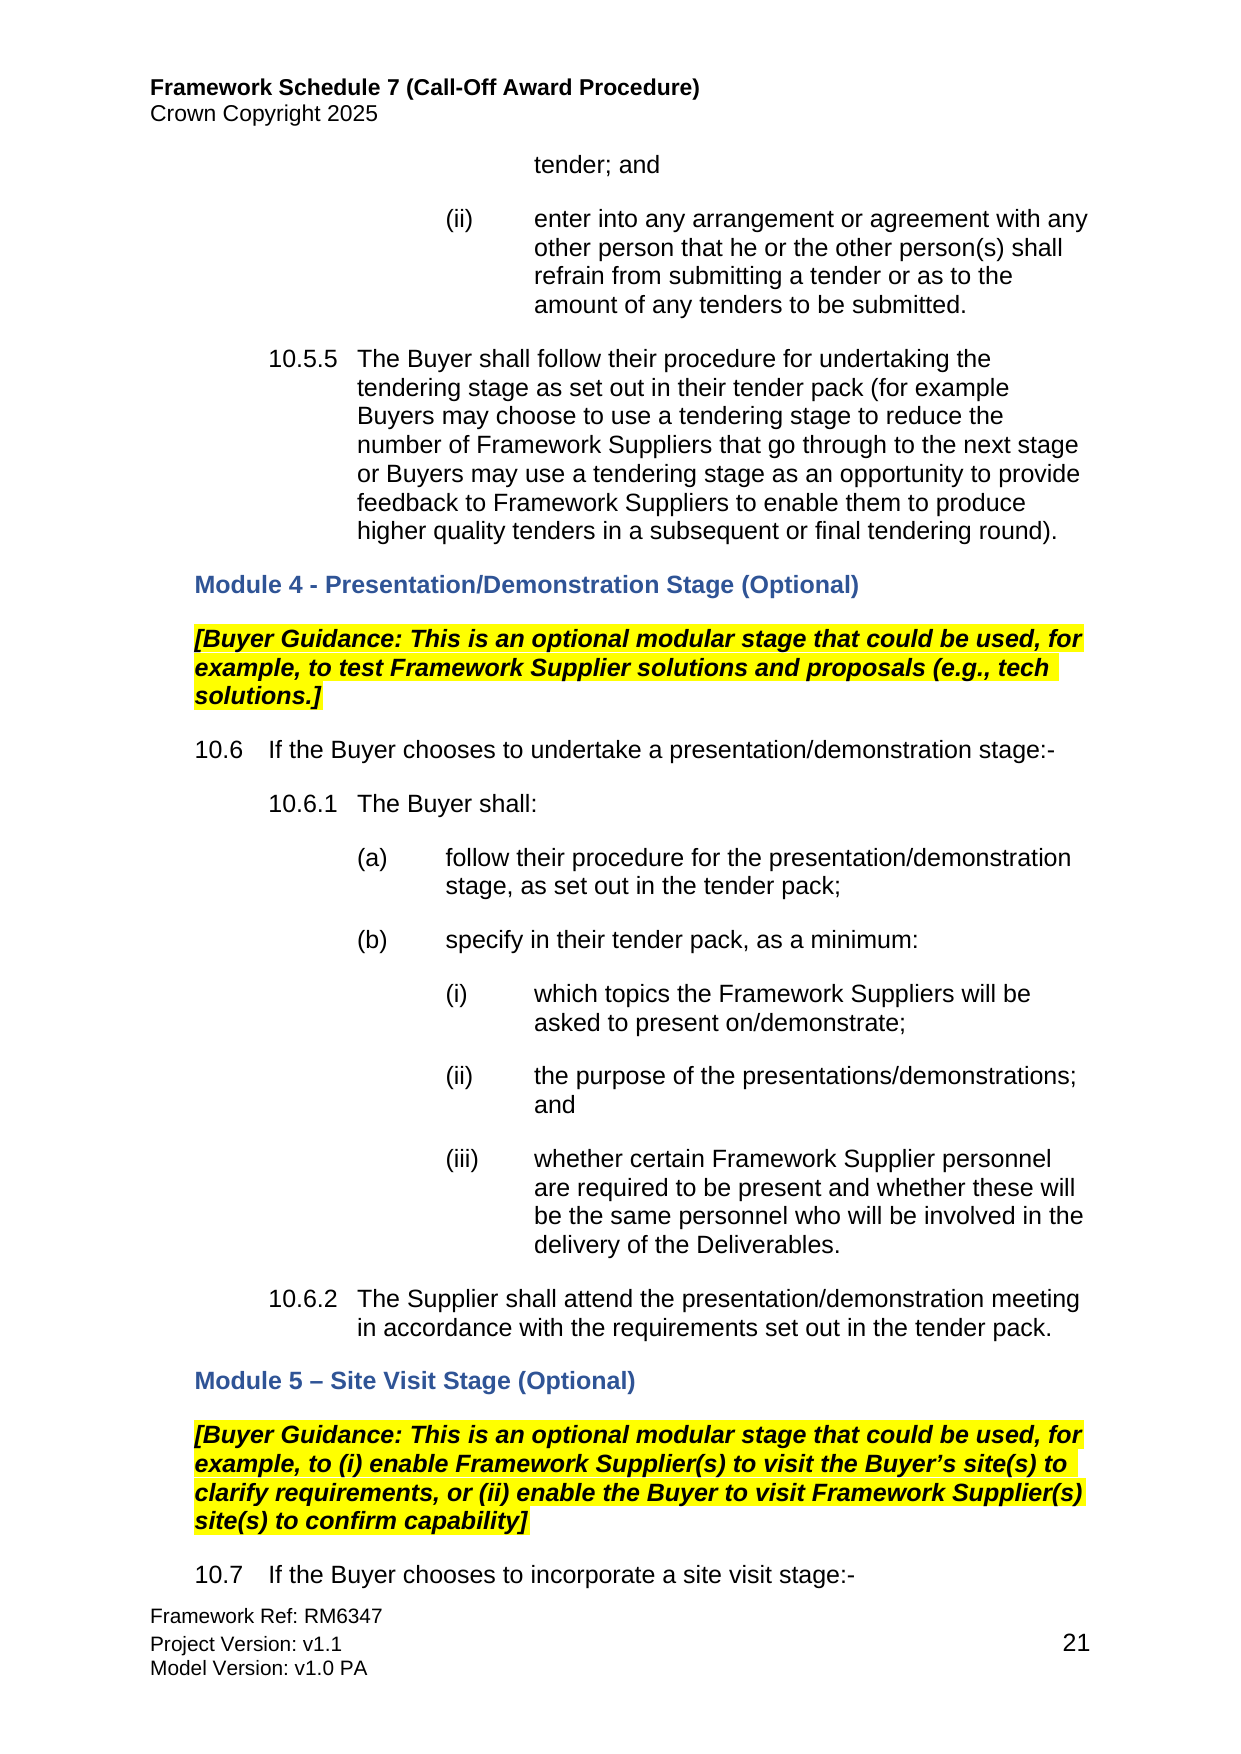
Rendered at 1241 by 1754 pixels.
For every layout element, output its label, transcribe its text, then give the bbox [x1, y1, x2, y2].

subtitle Module 5 – Site Visit Stage (Optional) [194, 1366, 1090, 1395]
text 10.5.5 The Buyer shall follow their procedure for undertaking the tendering stage as set out in their tender pack (for example Buyers may choose to use a tendering stage to reduce the number of Framework Suppliers that go through to the next stage or Buyers may use a tendering stage as an opportunity to provide feedback to Framework Suppliers to enable them to produce higher quality tenders in a subsequent or final tendering round). [268, 344, 1090, 545]
text 10.6 If the Buyer chooses to undertake a presentation/demonstration stage:- [194, 735, 1090, 764]
text 10.6.1 The Buyer shall: [268, 789, 1090, 817]
text 10.7 If the Buyer chooses to incorporate a site visit stage:- [194, 1560, 1090, 1589]
list tender; and [445, 150, 1090, 179]
list which topics the Framework Suppliers will be asked to present on/demonstrate; [445, 979, 1090, 1036]
list the purpose of the presentations/demonstrations; and [445, 1061, 1090, 1119]
list whether certain Framework Supplier personnel are required to be present and whether these will be the same personnel who will be involved in the delivery of the Deliverables. [445, 1144, 1090, 1259]
text [Buyer Guidance: This is an optional modular stage that could be used, for example, to (i) enable Framework Supplier(s) to visit the Buyer’s site(s) to clarify requirements, or (ii) enable the Buyer to visit Framework Supplier(s) site(s) to confirm capability] [194, 1420, 1090, 1535]
text 10.6.2 The Supplier shall attend the presentation/demonstration meeting in accordance with the requirements set out in the tender pack. [268, 1284, 1090, 1341]
list specify in their tender pack, as a minimum: [357, 925, 1090, 954]
list enter into any arrangement or agreement with any other person that he or the other person(s) shall refrain from submitting a tender or as to the amount of any tenders to be submitted. [445, 204, 1090, 319]
text [Buyer Guidance: This is an optional modular stage that could be used, for example, to test Framework Supplier solutions and proposals (e.g., tech solutions.] [194, 624, 1090, 710]
subtitle Module 4 - Presentation/Demonstration Stage (Optional) [194, 570, 1090, 599]
list follow their procedure for the presentation/demonstration stage, as set out in the tender pack; [357, 842, 1090, 900]
